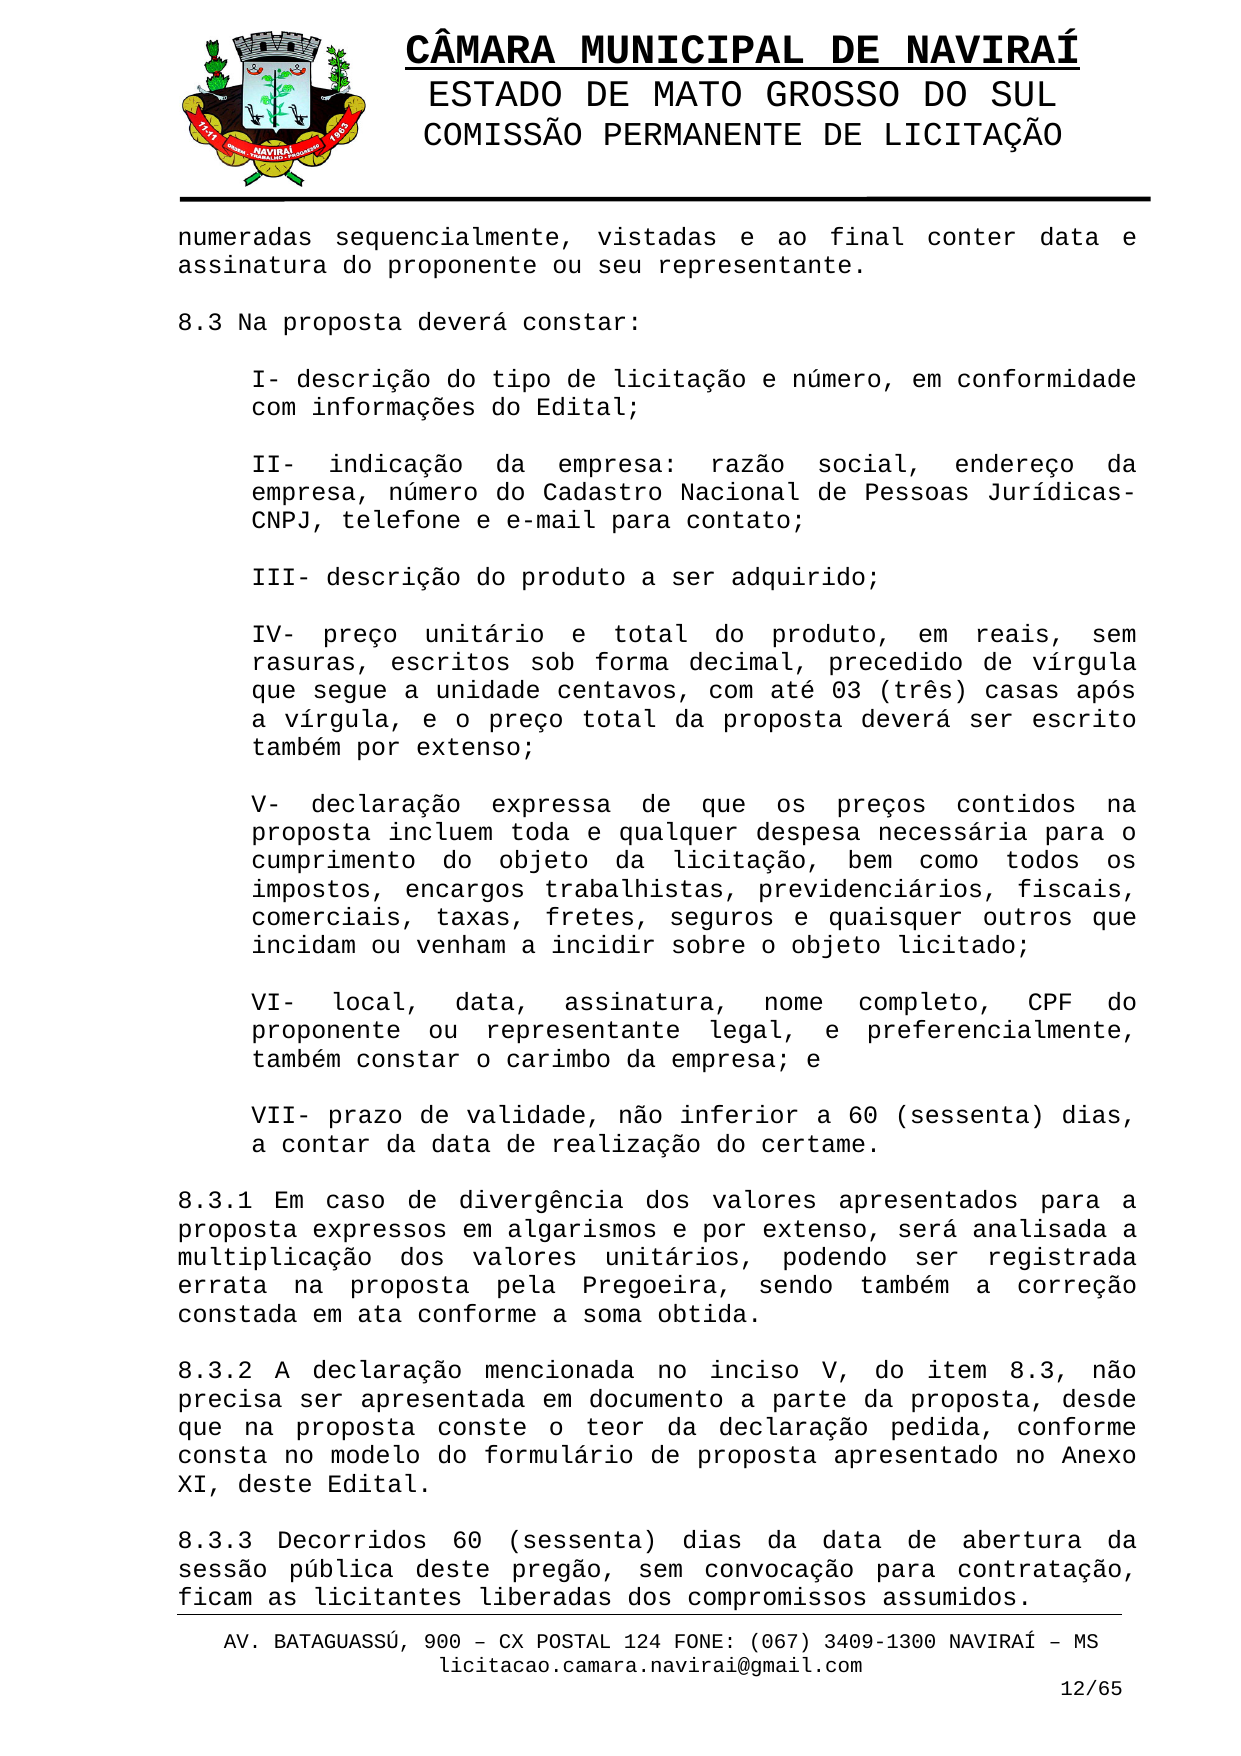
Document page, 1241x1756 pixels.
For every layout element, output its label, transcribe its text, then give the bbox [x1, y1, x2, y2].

text VI- local, data, assinatura, nome completo, CPF do proponente ou representante legal, e preferencialmente, também constar o carimbo da empresa; e [251, 989, 1137, 1074]
text VII- prazo de validade, não inferior a 60 (sessenta) dias, a contar da data de realização do certame. [251, 1103, 1137, 1159]
text 8.3 Na proposta deverá constar: [177, 309, 1137, 338]
text I- descrição do tipo de licitação e número, em conformidade com informações do Edital; [251, 366, 1137, 423]
text 8.3.1 Em caso de divergência dos valores apresentados para a proposta expressos em algarismos e por extenso, será analisada a multiplicação dos valores unitários, podendo ser registrada errata na proposta pela Pregoeira, sendo também a correção constada em ata conforme a soma obtida. [177, 1188, 1137, 1329]
text III- descrição do produto a ser adquirido; [251, 564, 1137, 593]
text 8.3.2 A declaração mencionada no inciso V, do item 8.3, não precisa ser apresentada em documento a parte da proposta, desde que na proposta conste o teor da declaração pedida, conforme consta no modelo do formulário de proposta apresentado no Anexo XI, deste Edital. [177, 1358, 1137, 1499]
text V- declaração expressa de que os preços contidos na proposta incluem toda e qualquer despesa necessária para o cumprimento do objeto da licitação, bem como todos os impostos, encargos trabalhistas, previdenciários, fiscais, comerciais, taxas, fretes, seguros e quaisquer outros que incidam ou venham a incidir sobre o objeto licitado; [251, 791, 1137, 961]
text 8.3.3 Decorridos 60 (sessenta) dias da data de abertura da sessão pública deste pregão, sem convocação para contratação, ficam as licitantes liberadas dos compromissos assumidos. [177, 1528, 1137, 1613]
text IV- preço unitário e total do produto, em reais, sem rasuras, escritos sob forma decimal, precedido de vírgula que segue a unidade centavos, com até 03 (três) casas após a vírgula, e o preço total da proposta deverá ser escrito também por extenso; [251, 621, 1137, 763]
text numeradas sequencialmente, vistadas e ao final conter data e assinatura do proponente ou seu representante. [177, 224, 1137, 281]
text II- indicação da empresa: razão social, endereço da empresa, número do Cadastro Nacional de Pessoas Jurídicas- CNPJ, telefone e e-mail para contato; [251, 451, 1137, 536]
